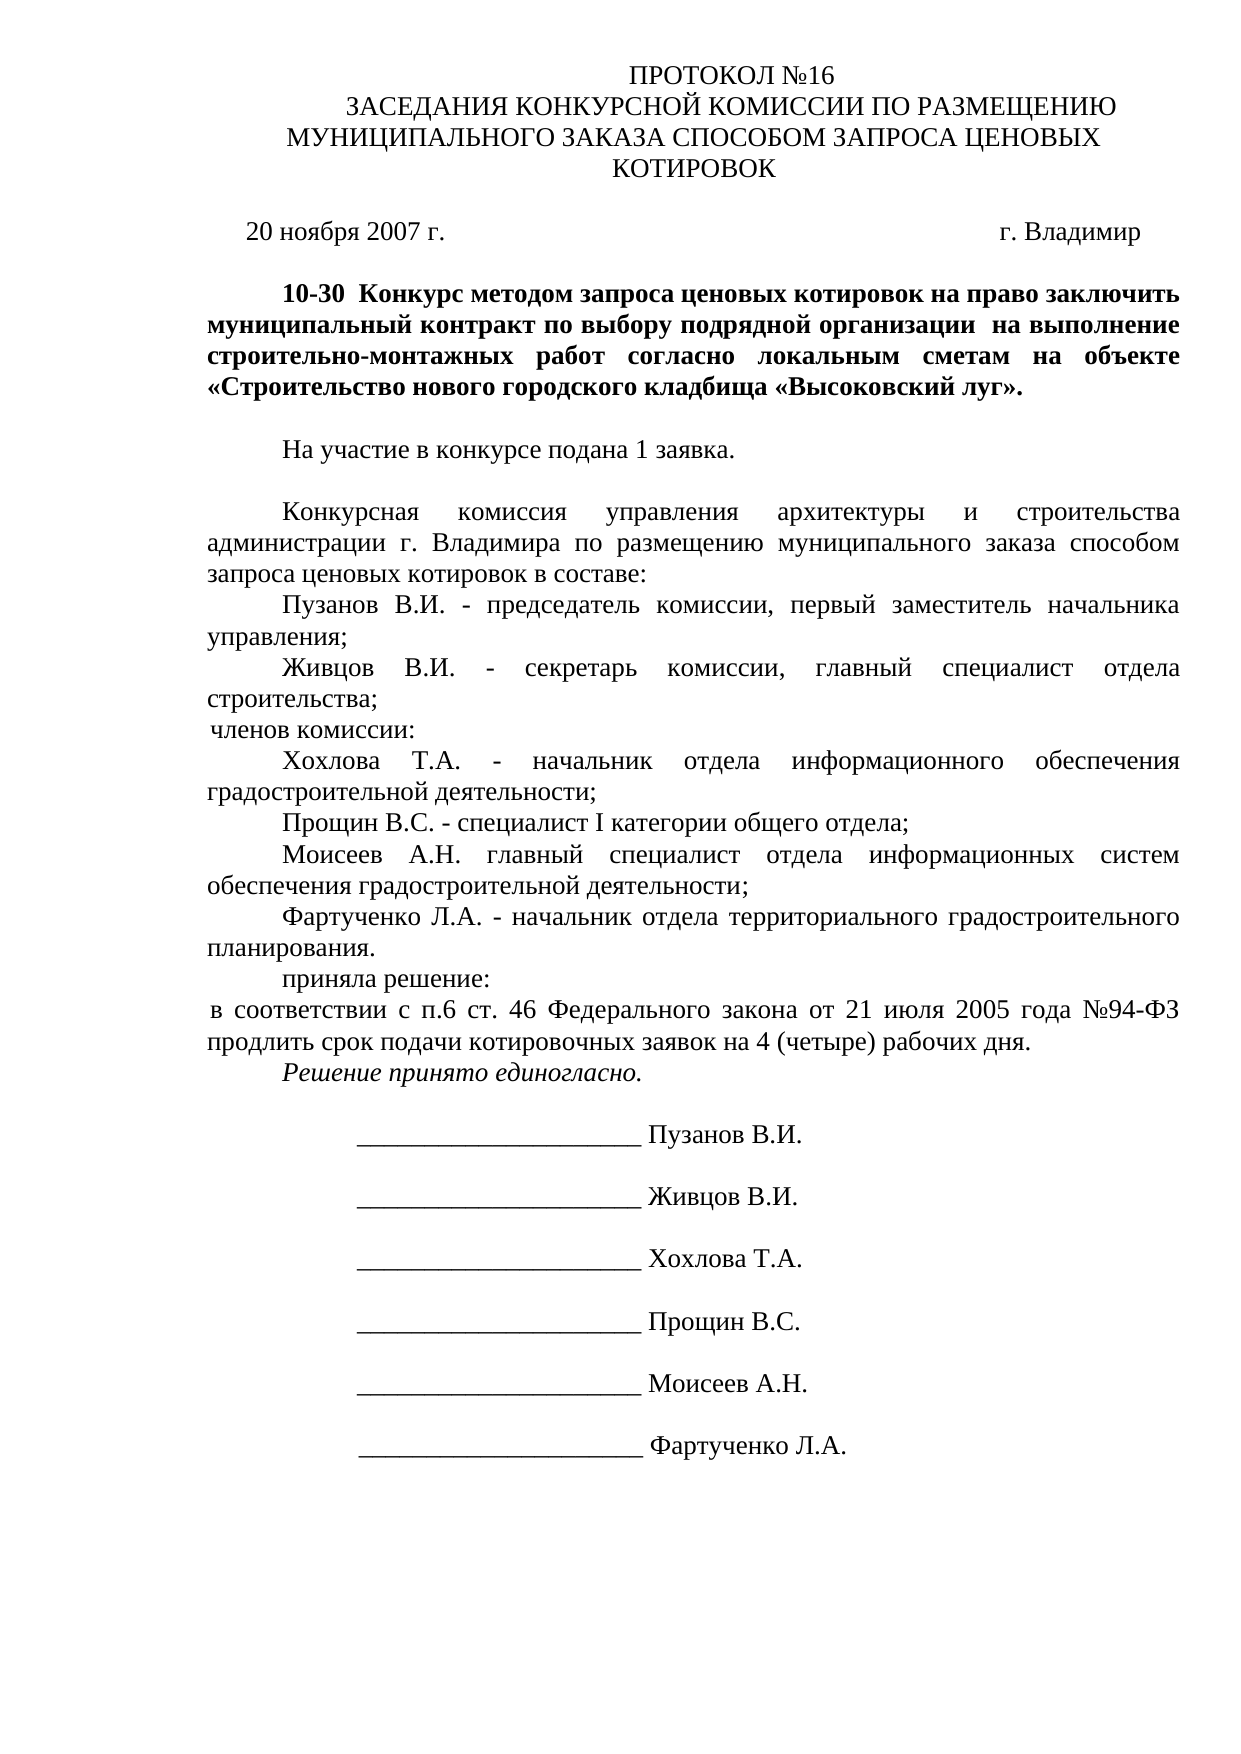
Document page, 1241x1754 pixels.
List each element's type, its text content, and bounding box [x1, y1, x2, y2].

text Хохлова Т.А. - начальник отдела информационного обеспечения градостроительной деятельности; [207, 744, 1181, 807]
text Живцов В.И. - секретарь комиссии, главный специалист отдела строительства; [207, 651, 1181, 713]
text Решение принято единогласно. [207, 1056, 1181, 1087]
text Пузанов В.И. - председатель комиссии, первый заместитель начальника управления; [207, 588, 1181, 651]
text в соответствии с п.6 ст. 46 Федерального закона от 21 июля 2005 года №94-ФЗ продлить срок подачи котировочных заявок на 4 (четыре) рабочих дня. [207, 993, 1181, 1056]
text членов комиссии: [207, 713, 1181, 744]
text _____________________ Прощин В.С. [207, 1305, 1181, 1336]
text 20 ноября 2007 г. г. Владимир [207, 215, 1181, 246]
text На участие в конкурсе подана 1 заявка. [207, 433, 1181, 464]
text Фартученко Л.А. - начальник отдела территориального градостроительного планирования. [207, 900, 1181, 962]
text приняла решение: [207, 962, 1181, 993]
text _____________________ Фартученко Л.А. [207, 1429, 1181, 1461]
text _____________________ Моисеев А.Н. [207, 1367, 1181, 1398]
text ЗАСЕДАНИЯ КОНКУРСНОЙ КОМИССИИ ПО РАЗМЕЩЕНИЮ МУНИЦИПАЛЬНОГО ЗАКАЗА СПОСОБОМ ЗАПРОСА ЦЕНОВЫХ КОТИРОВОК [207, 90, 1181, 184]
text Моисеев А.Н. главный специалист отдела информационных систем обеспечения градостроительной деятельности; [207, 838, 1181, 900]
text ПРОТОКОЛ №16 [207, 59, 1181, 90]
text _____________________ Пузанов В.И. [207, 1118, 1181, 1149]
text Конкурсная комиссия управления архитектуры и строительства администрации г. Владимира по размещению муниципального заказа способом запроса ценовых котировок в составе: [207, 495, 1181, 588]
text Прощин В.С. - специалист I категории общего отдела; [207, 807, 1181, 838]
text _____________________ Живцов В.И. [207, 1180, 1181, 1211]
text 10-30 Конкурс методом запроса ценовых котировок на право заключить муниципальный контракт по выбору подрядной организации на выполнение строительно-монтажных работ согласно локальным сметам на объекте «Строительство нового городского кладбища «Высоковский луг». [207, 277, 1181, 402]
text _____________________ Хохлова Т.А. [207, 1243, 1181, 1274]
